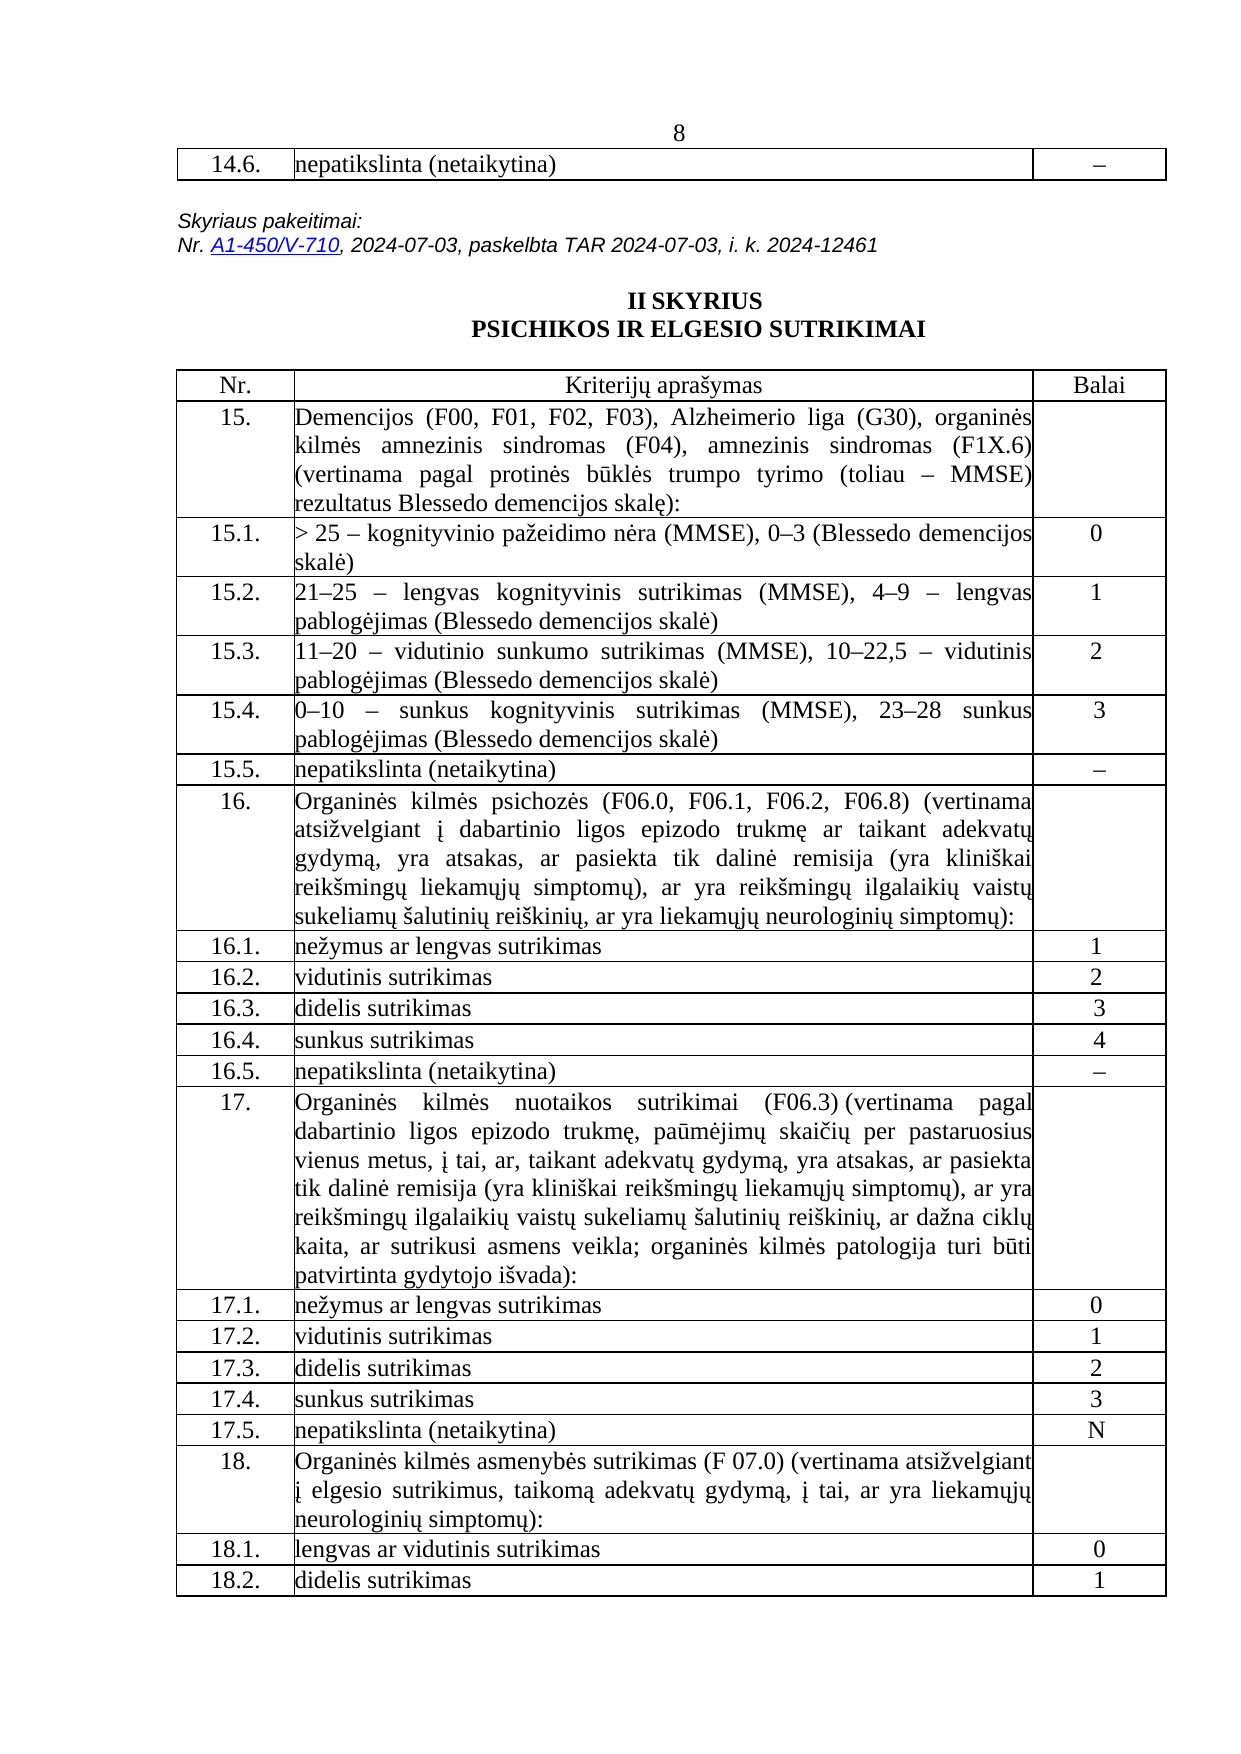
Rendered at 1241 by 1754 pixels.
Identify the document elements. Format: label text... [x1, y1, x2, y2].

table_cell nepatikslinta (netaikytina) [295, 1415, 1032, 1445]
table_cell didelis sutrikimas [295, 994, 1032, 1023]
table_cell 0 [1034, 518, 1165, 576]
table_cell didelis sutrikimas [295, 1566, 1032, 1595]
table_cell 3 [1034, 696, 1165, 753]
table_cell 3 [1034, 994, 1165, 1023]
table_cell Demencijos (F00, F01, F02, F03), Alzheimerio liga (G30), organinės kilmės amnezinis sindromas (F04), amnezinis sindromas (F1X.6) (vertinama pagal protinės būklės trumpo tyrimo (toliau – MMSE) rezultatus Blessedo demencijos skalę): [295, 402, 1032, 517]
table_cell nežymus ar lengvas sutrikimas [295, 1290, 1032, 1320]
table_cell 16. [177, 786, 294, 929]
table_cell 17.4. [177, 1384, 294, 1413]
table_cell 17.5. [177, 1415, 294, 1445]
table_cell [1034, 786, 1165, 929]
table_cell 15. [177, 402, 294, 517]
table_cell 11–20 – vidutinio sunkumo sutrikimas (MMSE), 10–22,5 – vidutinis pablogėjimas (Blessedo demencijos skalė) [295, 636, 1032, 694]
table_cell 1 [1034, 1566, 1165, 1595]
table_cell > 25 – kognityvinio pažeidimo nėra (MMSE), 0–3 (Blessedo demencijos skalė) [295, 518, 1032, 576]
table_cell nepatikslinta (netaikytina) [295, 149, 1032, 179]
table_cell sunkus sutrikimas [295, 1025, 1032, 1054]
table_cell Organinės kilmės nuotaikos sutrikimai (F06.3) (vertinama pagal dabartinio ligos epizodo trukmę, paūmėjimų skaičių per pastaruosius vienus metus, į tai, ar, taikant adekvatų gydymą, yra atsakas, ar pasiekta tik dalinė remisija (yra kliniškai reikšmingų liekamųjų simptomų), ar yra reikšmingų ilgalaikių vaistų sukeliamų šalutinių reiškinių, ar dažna ciklų kaita, ar sutrikusi asmens veikla; organinės kilmės patologija turi būti patvirtinta gydytojo išvada): [295, 1087, 1032, 1288]
table_cell 18. [177, 1446, 294, 1533]
table_cell lengvas ar vidutinis sutrikimas [295, 1534, 1032, 1564]
table_cell Organinės kilmės asmenybės sutrikimas (F 07.0) (vertinama atsižvelgiant į elgesio sutrikimus, taikomą adekvatų gydymą, į tai, ar yra liekamųjų neurologinių simptomų): [295, 1446, 1032, 1533]
table_cell [1034, 1446, 1165, 1533]
table_cell vidutinis sutrikimas [295, 962, 1032, 992]
table_cell 0 [1034, 1534, 1165, 1564]
table_cell 15.5. [177, 755, 294, 784]
table_header Kriterijų aprašymas [295, 371, 1032, 400]
text Nr. A1-450/V-710, 2024-07-03, paskelbta TAR 2024-07-03, i. k. 2024-12461 [177, 233, 1181, 257]
table_cell 17.2. [177, 1321, 294, 1351]
text II SKYRIUS [215, 286, 1181, 314]
table_cell 17. [177, 1087, 294, 1288]
table_cell 2 [1034, 1353, 1165, 1382]
table_header Balai [1034, 371, 1165, 400]
table_cell [1034, 402, 1165, 517]
table_cell 1 [1034, 931, 1165, 961]
table_cell 1 [1034, 577, 1165, 635]
table_cell 16.3. [177, 994, 294, 1023]
table_cell 3 [1034, 1384, 1165, 1413]
table_cell Organinės kilmės psichozės (F06.0, F06.1, F06.2, F06.8) (vertinama atsižvelgiant į dabartinio ligos epizodo trukmę ar taikant adekvatų gydymą, yra atsakas, ar pasiekta tik dalinė remisija (yra kliniškai reikšmingų liekamųjų simptomų), ar yra reikšmingų ilgalaikių vaistų sukeliamų šalutinių reiškinių, ar yra liekamųjų neurologinių simptomų): [295, 786, 1032, 929]
table_cell 16.4. [177, 1025, 294, 1054]
table_cell 15.4. [177, 696, 294, 753]
text PSICHIKOS IR ELGESIO SUTRIKIMAI [222, 314, 1181, 343]
table_cell – [1034, 149, 1165, 179]
table_cell 16.5. [177, 1056, 294, 1086]
text Skyriaus pakeitimai: [177, 209, 1181, 233]
table_cell 16.2. [177, 962, 294, 992]
table_cell 17.3. [177, 1353, 294, 1382]
table_cell [1034, 1087, 1165, 1288]
table_cell nežymus ar lengvas sutrikimas [295, 931, 1032, 961]
table_cell 15.1. [177, 518, 294, 576]
table_cell 18.2. [177, 1566, 294, 1595]
table_cell 0 [1034, 1290, 1165, 1320]
table_cell N [1034, 1415, 1165, 1445]
table_cell sunkus sutrikimas [295, 1384, 1032, 1413]
table_cell – [1034, 1056, 1165, 1086]
table_cell 14.6. [178, 149, 294, 179]
table_cell 15.2. [177, 577, 294, 635]
table_cell 16.1. [177, 931, 294, 961]
table_cell didelis sutrikimas [295, 1353, 1032, 1382]
table_cell nepatikslinta (netaikytina) [295, 1056, 1032, 1086]
table_cell 17.1. [177, 1290, 294, 1320]
table_cell 18.1. [177, 1534, 294, 1564]
table_cell – [1034, 755, 1165, 784]
table_header Nr. [177, 371, 294, 400]
table_cell 0–10 – sunkus kognityvinis sutrikimas (MMSE), 23–28 sunkus pablogėjimas (Blessedo demencijos skalė) [295, 696, 1032, 753]
table_cell 1 [1034, 1321, 1165, 1351]
table_cell 2 [1034, 962, 1165, 992]
table_cell 2 [1034, 636, 1165, 694]
table_cell 15.3. [177, 636, 294, 694]
table_cell 4 [1034, 1025, 1165, 1054]
table_cell vidutinis sutrikimas [295, 1321, 1032, 1351]
table_cell 21–25 – lengvas kognityvinis sutrikimas (MMSE), 4–9 – lengvas pablogėjimas (Blessedo demencijos skalė) [295, 577, 1032, 635]
table_cell nepatikslinta (netaikytina) [295, 755, 1032, 784]
